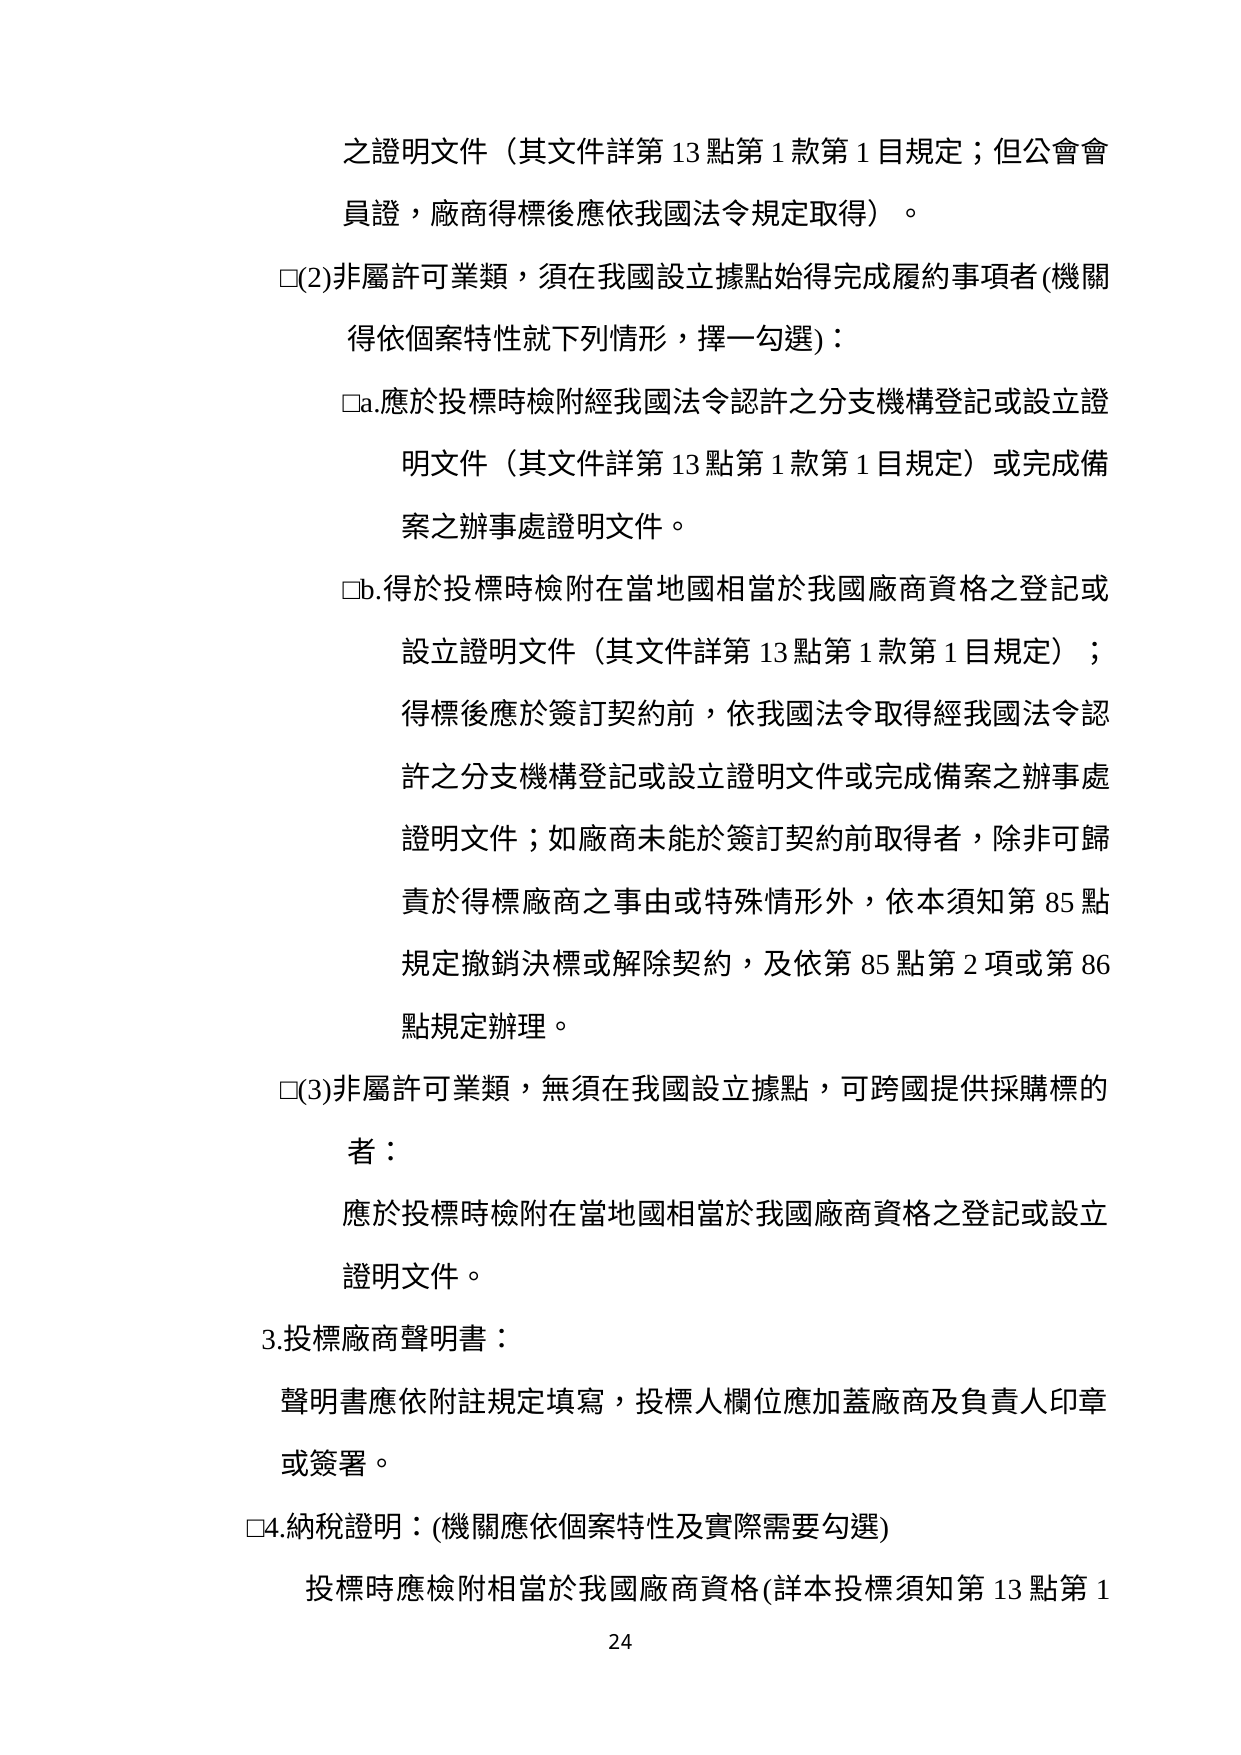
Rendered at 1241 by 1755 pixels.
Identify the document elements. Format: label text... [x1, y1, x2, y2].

text □(2)非屬許可業類，須在我國設立據點始得完成履約事項者(機關得依個案特性就下列情形，擇一勾選)： [280, 233, 1110, 358]
text 應於投標時檢附在當地國相當於我國廠商資格之登記或設立證明文件。 [342, 1170, 1110, 1295]
text 之證明文件（其文件詳第13點第1款第1目規定；但公會會員證，廠商得標後應依我國法令規定取得）。 [342, 108, 1110, 233]
text 投標時應檢附相當於我國廠商資格(詳本投標須知第13點第1 [305, 1545, 1110, 1608]
text □a.應於投標時檢附經我國法令認許之分支機構登記或設立證明文件（其文件詳第13點第1款第1目規定）或完成備案之辦事處證明文件。 [342, 358, 1110, 545]
text □(3)非屬許可業類，無須在我國設立據點，可跨國提供採購標的者： [280, 1045, 1110, 1170]
text 聲明書應依附註規定填寫，投標人欄位應加蓋廠商及負責人印章或簽署。 [280, 1358, 1110, 1483]
text □b.得於投標時檢附在當地國相當於我國廠商資格之登記或設立證明文件（其文件詳第13點第1款第1目規定）；得標後應於簽訂契約前，依我國法令取得經我國法令認許之分支機構登記或設立證明文件或完成備案之辦事處證明文件；如廠商未能於簽訂契約前取得者，除非可歸責於得標廠商之事由或特殊情形外，依本須知第85點規定撤銷決標或解除契約，及依第85點第2項或第86點規定辦理。 [342, 545, 1110, 1045]
text 3.投標廠商聲明書： [130, 1295, 1110, 1358]
text □4.納稅證明：(機關應依個案特性及實際需要勾選) [130, 1483, 1110, 1545]
